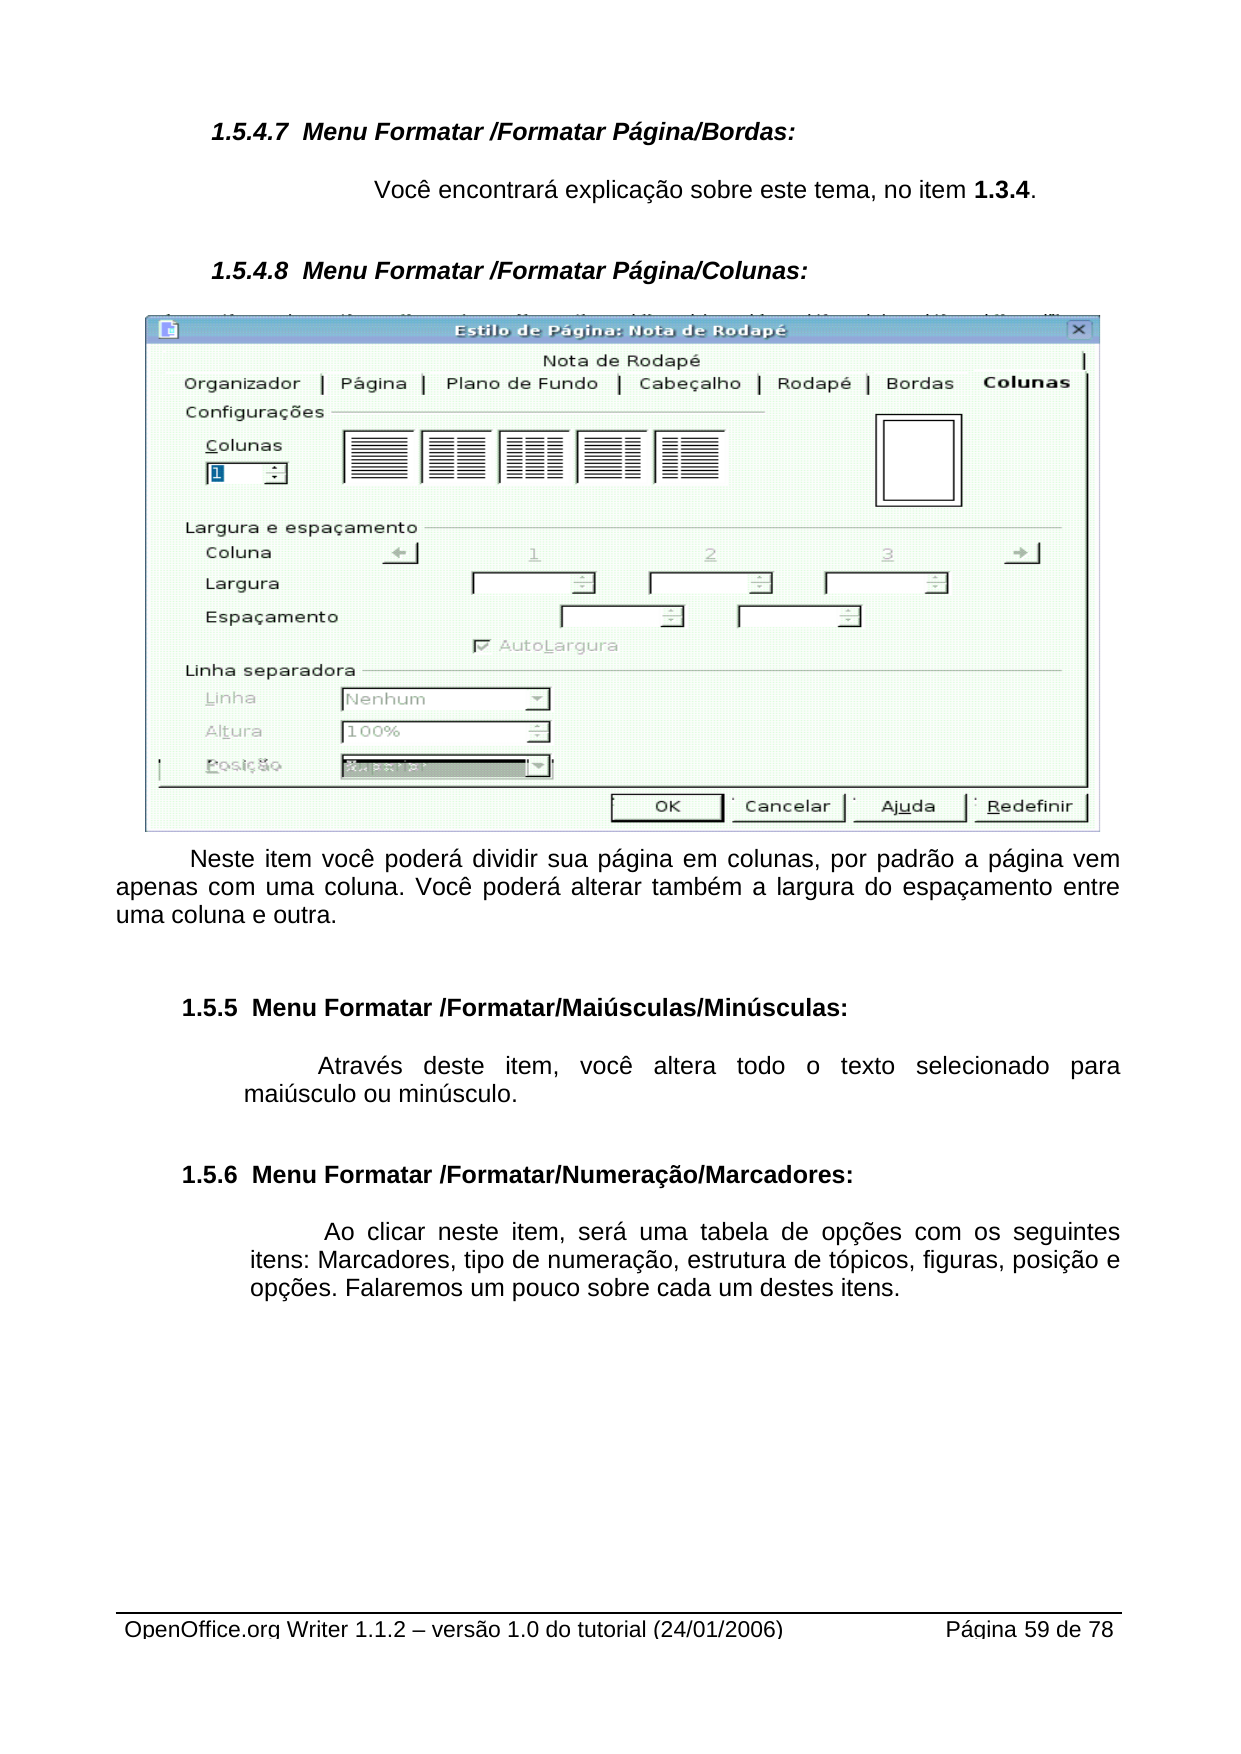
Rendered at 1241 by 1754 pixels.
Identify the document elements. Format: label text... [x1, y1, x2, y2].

picture [145, 314, 1101, 832]
subtitle Menu Formatar /Formatar Página/Bordas: [204, 118, 1122, 146]
text Neste item você poderá dividir sua página em colunas, por padrão a página vem apenas com uma coluna. Você poderá alterar também a largura do espaçamento entre uma coluna e outra. [116, 844, 1122, 928]
text Você encontrará explicação sobre este tema, no item 1.3.4. [300, 176, 1122, 204]
subtitle Menu Formatar /Formatar/Maiúsculas/Minúsculas: [175, 994, 1122, 1022]
text Através deste item, você altera todo o texto selecionado para maiúsculo ou minúsculo. [244, 1052, 1122, 1108]
subtitle Menu Formatar /Formatar Página/Colunas: [204, 257, 1122, 285]
text Ao clicar neste item, será uma tabela de opções com os seguintes itens: Marcadores, tipo de numeração, estrutura de tópicos, figuras, posição e opções. Falaremos um pouco sobre cada um destes itens. [250, 1218, 1122, 1302]
subtitle Menu Formatar /Formatar/Numeração/Marcadores: [175, 1161, 1122, 1189]
